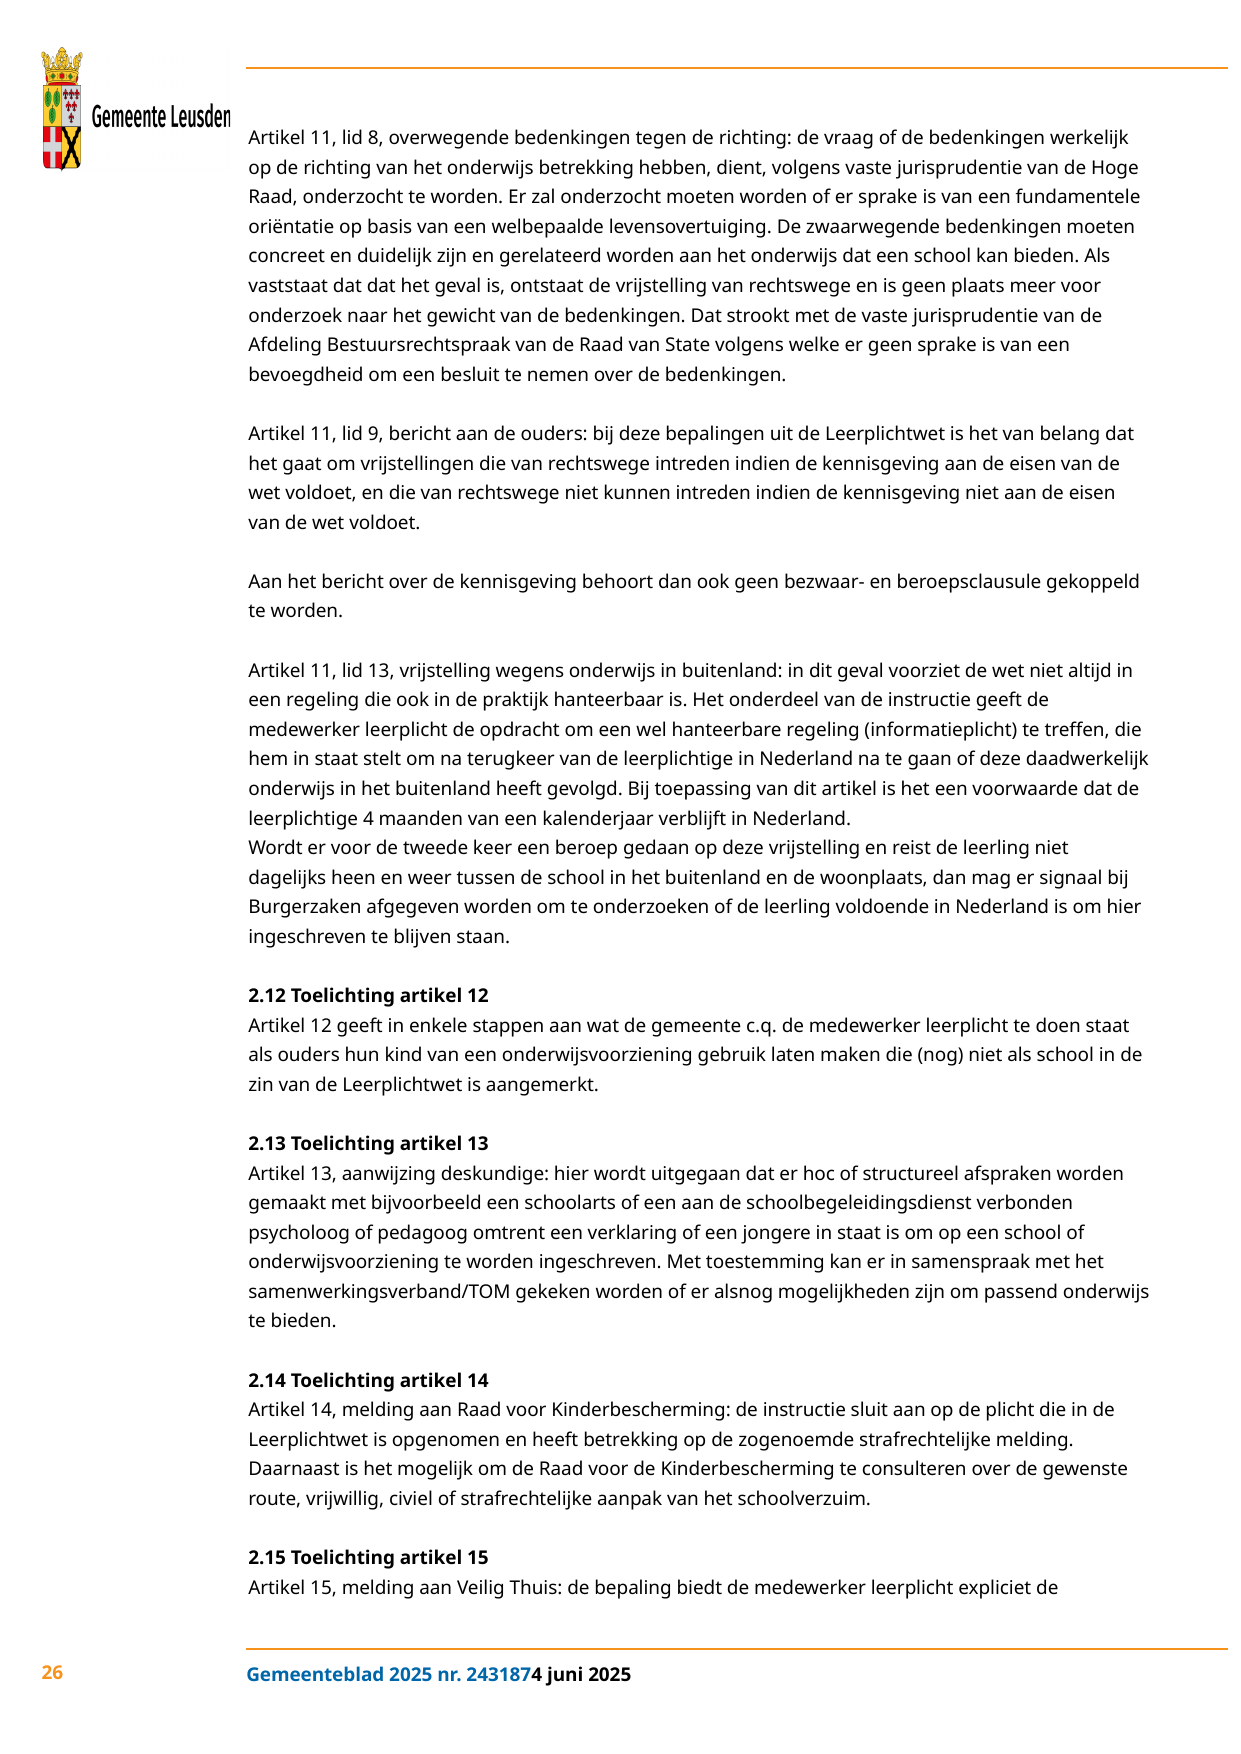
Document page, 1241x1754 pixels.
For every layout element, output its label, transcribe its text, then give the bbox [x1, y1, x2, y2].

text 2.12 Toelichting artikel 12 [248, 982, 1152, 1008]
text Artikel 11, lid 8, overwegende bedenkingen tegen de richting: de vraag of de bedenkingen werkelijk op de richting van het onderwijs betrekking hebben, dient, volgens vaste jurisprudentie van de Hoge Raad, onderzocht te worden. Er zal onderzocht moeten worden of er sprake is van een fundamentele oriëntatie op basis van een welbepaalde levensovertuiging. De zwaarwegende bedenkingen moeten concreet en duidelijk zijn en gerelateerd worden aan het onderwijs dat een school kan bieden. Als vaststaat dat dat het geval is, ontstaat de vrijstelling van rechtswege en is geen plaats meer voor onderzoek naar het gewicht van de bedenkingen. Dat strookt met de vaste jurisprudentie van de Afdeling Bestuursrechtspraak van de Raad van State volgens welke er geen sprake is van een bevoegdheid om een besluit te nemen over de bedenkingen. [248, 124, 1152, 387]
picture [41, 47, 231, 172]
text Wordt er voor de tweede keer een beroep gedaan op deze vrijstelling en reist de leerling niet dagelijks heen en weer tussen de school in het buitenland en de woonplaats, dan mag er signaal bij Burgerzaken afgegeven worden om te onderzoeken of de leerling voldoende in Nederland is om hier ingeschreven te blijven staan. [248, 834, 1152, 949]
text Artikel 13, aanwijzing deskundige: hier wordt uitgegaan dat er hoc of structureel afspraken worden gemaakt met bijvoorbeeld een schoolarts of een aan de schoolbegeleidingsdienst verbonden psycholoog of pedagoog omtrent een verklaring of een jongere in staat is om op een school of onderwijsvoorziening te worden ingeschreven. Met toestemming kan er in samenspraak met het samenwerkingsverband/TOM gekeken worden of er alsnog mogelijkheden zijn om passend onderwijs te bieden. [248, 1160, 1152, 1333]
text Artikel 15, melding aan Veilig Thuis: de bepaling biedt de medewerker leerplicht expliciet de [248, 1574, 1152, 1600]
text Artikel 12 geeft in enkele stappen aan wat de gemeente c.q. de medewerker leerplicht te doen staat als ouders hun kind van een onderwijsvoorziening gebruik laten maken die (nog) niet als school in de zin van de Leerplichtwet is aangemerkt. [248, 1012, 1152, 1097]
text 2.13 Toelichting artikel 13 [248, 1130, 1152, 1156]
text Artikel 11, lid 13, vrijstelling wegens onderwijs in buitenland: in dit geval voorziet de wet niet altijd in een regeling die ook in de praktijk hanteerbaar is. Het onderdeel van de instructie geeft de medewerker leerplicht de opdracht om een wel hanteerbare regeling (informatieplicht) te treffen, die hem in staat stelt om na terugkeer van de leerplichtige in Nederland na te gaan of deze daadwerkelijk onderwijs in het buitenland heeft gevolgd. Bij toepassing van dit artikel is het een voorwaarde dat de leerplichtige 4 maanden van een kalenderjaar verblijft in Nederland. [248, 657, 1152, 831]
text Artikel 14, melding aan Raad voor Kinderbescherming: de instructie sluit aan op de plicht die in de Leerplichtwet is opgenomen en heeft betrekking op de zogenoemde strafrechtelijke melding. Daarnaast is het mogelijk om de Raad voor de Kinderbescherming te consulteren over de gewenste route, vrijwillig, civiel of strafrechtelijke aanpak van het schoolverzuim. [248, 1396, 1152, 1511]
text Aan het bericht over de kennisgeving behoort dan ook geen bezwaar- en beroepsclausule gekoppeld te worden. [248, 568, 1152, 623]
text 2.15 Toelichting artikel 15 [248, 1544, 1152, 1570]
text Artikel 11, lid 9, bericht aan de ouders: bij deze bepalingen uit de Leerplichtwet is het van belang dat het gaat om vrijstellingen die van rechtswege intreden indien de kennisgeving aan de eisen van de wet voldoet, en die van rechtswege niet kunnen intreden indien de kennisgeving niet aan de eisen van de wet voldoet. [248, 420, 1152, 535]
text 2.14 Toelichting artikel 14 [248, 1367, 1152, 1393]
